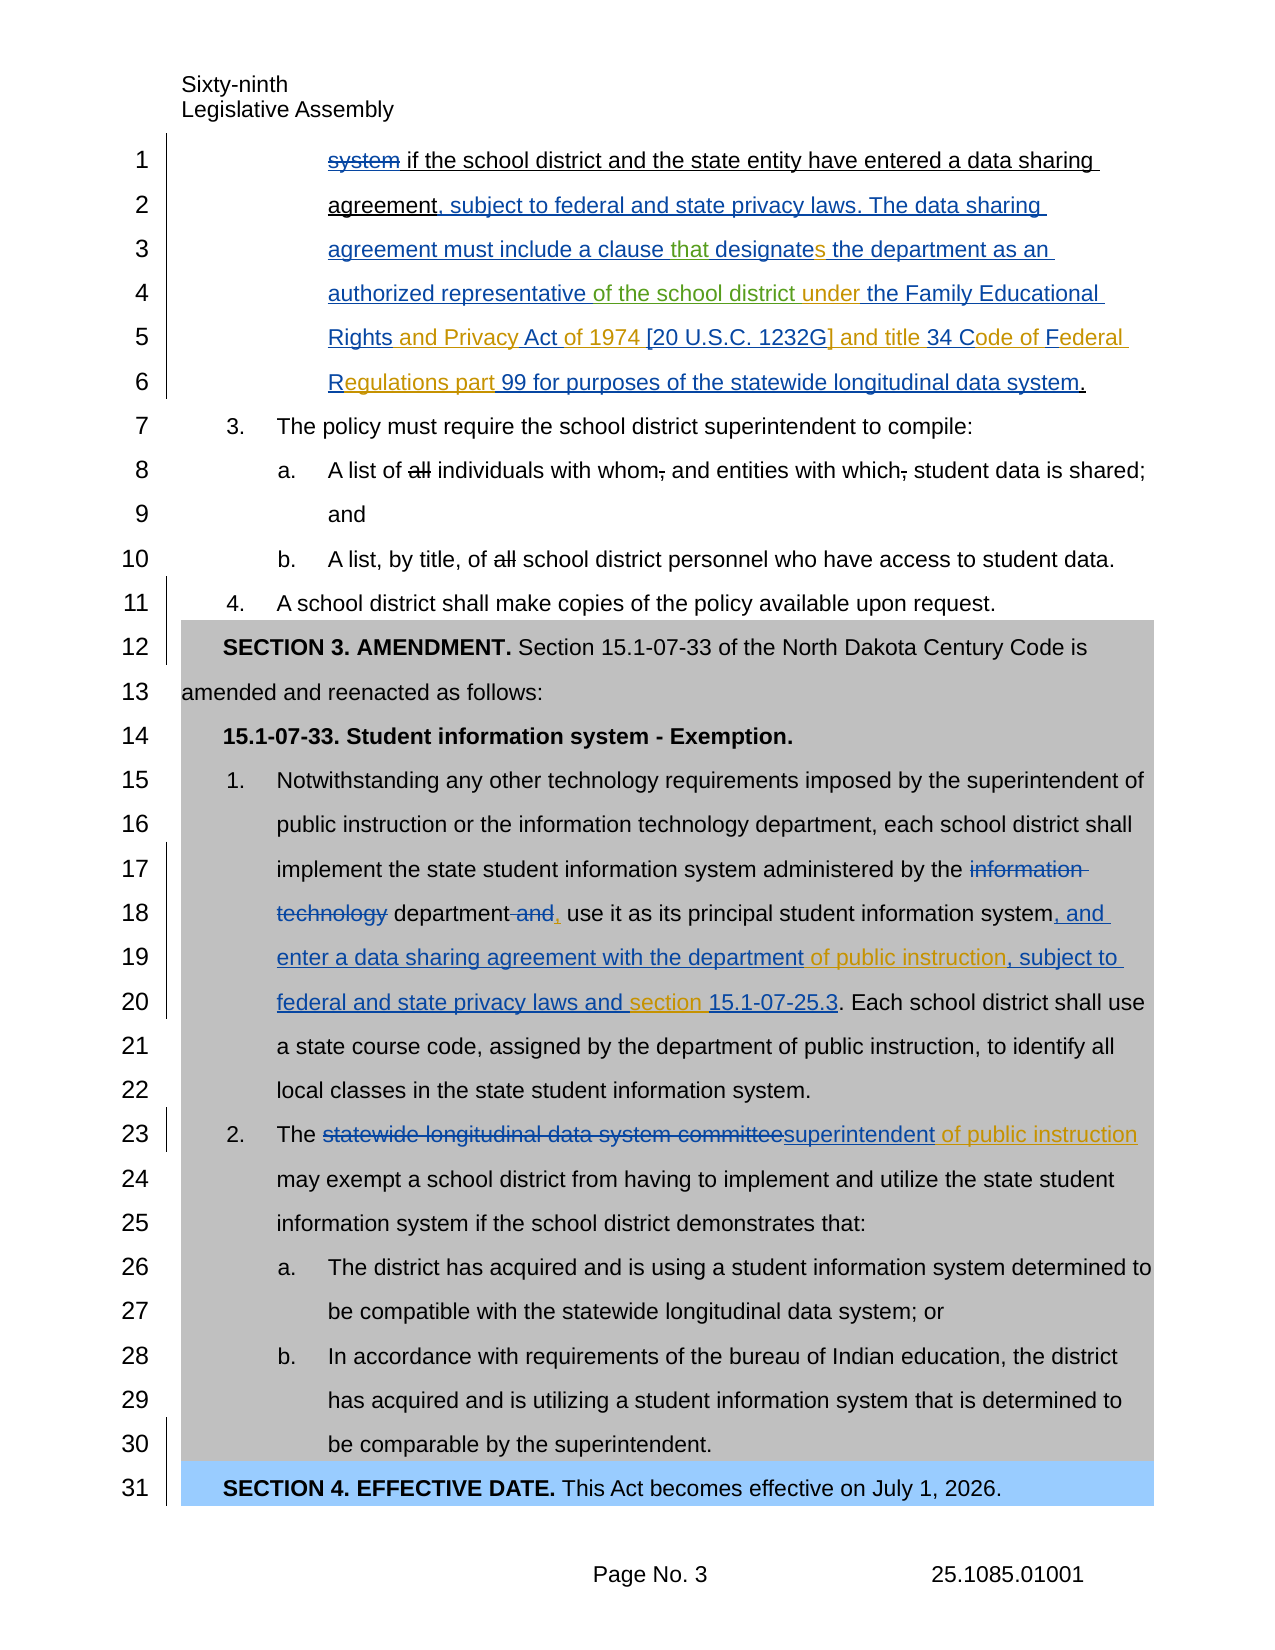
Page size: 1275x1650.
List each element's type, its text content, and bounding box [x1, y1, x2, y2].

text b. A list, by title, of all school district personnel who have access to student data. [181, 532, 1154, 576]
text b. Permit a school district to share student data with the state entity managing a student information system if the school district and the state entity have entered a data sharing agreement, subject to federal and state privacy laws. The data sharing agreement must include a clause that designates the department as an authorized representative of the school district under the Family Educational Rights and Privacy Act of 1974 [20 U.S.C. 1232G] and title 34 Code of Federal Regulations part 99 for purposes of the statewide longitudinal data system. [181, 133, 1154, 399]
text SECTION 3. AMENDMENT. Section 15.1‑07‑33 of the North Dakota Century Code is amended and reenacted as follows: [181, 620, 1154, 709]
text SECTION 4. EFFECTIVE DATE. This Act becomes effective on July 1, 2026. [181, 1461, 1154, 1506]
text 4. A school district shall make copies of the policy available upon request. [181, 576, 1154, 620]
text 3. The policy must require the school district superintendent to compile: [181, 399, 1154, 443]
text a. The district has acquired and is using a student information system determined to be compatible with the statewide longitudinal data system; or [181, 1240, 1154, 1329]
text b. In accordance with requirements of the bureau of Indian education, the district has acquired and is utilizing a student information system that is determined to be comparable by the superintendent. [181, 1329, 1154, 1461]
text 1. Notwithstanding any other technology requirements imposed by the superintendent of public instruction or the information technology department, each school district shall implement the state student information system administered by the department, use it as its principal student information system, and enter a data sharing agreement with the department of public instruction, subject to federal and state privacy laws and section 15.1‑07‑25.3. Each school district shall use a state course code, assigned by the department of public instruction, to identify all local classes in the state student information system. [181, 753, 1154, 1107]
text 2. The superintendent of public instruction may exempt a school district from having to implement and utilize the state student information system if the school district demonstrates that: [181, 1107, 1154, 1240]
subtitle 15.1‑07‑33. Student information system ‑ Exemption. [181, 709, 1154, 753]
text a. A list of all individuals with whom, and entities with which, student data is shared; and [181, 443, 1154, 532]
